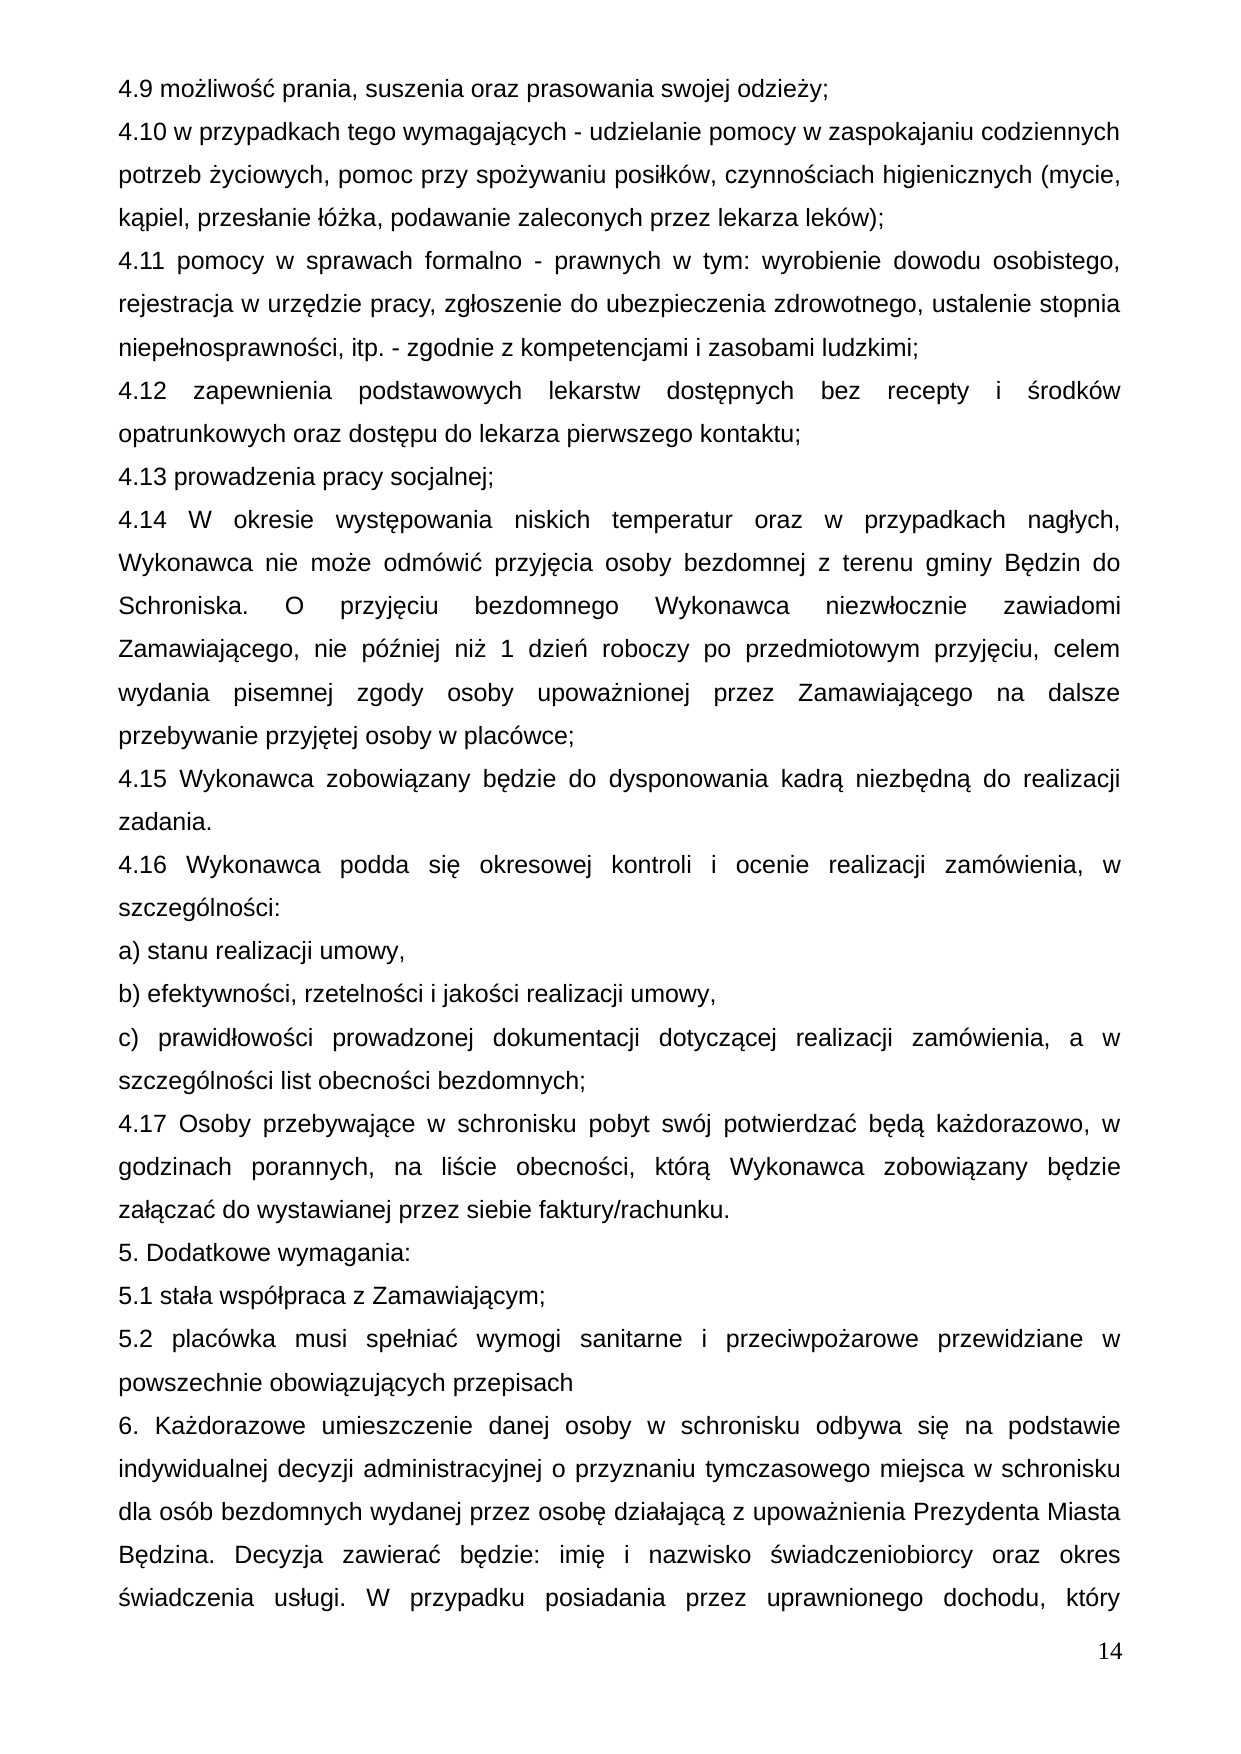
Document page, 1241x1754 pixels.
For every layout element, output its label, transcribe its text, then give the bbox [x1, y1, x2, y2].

list 4.16 Wykonawca podda się okresowej kontroli i ocenie realizacji zamówienia, w szczególności: [118, 850, 1122, 922]
list 6. Każdorazowe umieszczenie danej osoby w schronisku odbywa się na podstawie indywidualnej decyzji administracyjnej o przyznaniu tymczasowego miejsca w schronisku dla osób bezdomnych wydanej przez osobę działającą z upoważnienia Prezydenta Miasta Będzina. Decyzja zawierać będzie: imię i nazwisko świadczeniobiorcy oraz okres świadczenia usługi. W przypadku posiadania przez uprawnionego dochodu, który [118, 1411, 1122, 1612]
list 4.12 zapewnienia podstawowych lekarstw dostępnych bez recepty i środków opatrunkowych oraz dostępu do lekarza pierwszego kontaktu; [118, 376, 1122, 447]
list 5.1 stała współpraca z Zamawiającym; [118, 1281, 1122, 1310]
list 4.11 pomocy w sprawach formalno - prawnych w tym: wyrobienie dowodu osobistego, rejestracja w urzędzie pracy, zgłoszenie do ubezpieczenia zdrowotnego, ustalenie stopnia niepełnosprawności, itp. - zgodnie z kompetencjami i zasobami ludzkimi; [118, 246, 1122, 361]
list c) prawidłowości prowadzonej dokumentacji dotyczącej realizacji zamówienia, a w szczególności list obecności bezdomnych; [118, 1022, 1122, 1094]
list 4.13 prowadzenia pracy socjalnej; [118, 462, 1122, 491]
list a) stanu realizacji umowy, [118, 936, 1122, 965]
list 4.17 Osoby przebywające w schronisku pobyt swój potwierdzać będą każdorazowo, w godzinach porannych, na liście obecności, którą Wykonawca zobowiązany będzie załączać do wystawianej przez siebie faktury/rachunku. [118, 1109, 1122, 1224]
list 4.15 Wykonawca zobowiązany będzie do dysponowania kadrą niezbędną do realizacji zadania. [118, 764, 1122, 836]
list 5. Dodatkowe wymagania: [118, 1238, 1122, 1267]
list 4.10 w przypadkach tego wymagających - udzielanie pomocy w zaspokajaniu codziennych potrzeb życiowych, pomoc przy spożywaniu posiłków, czynnościach higienicznych (mycie, kąpiel, przesłanie łóżka, podawanie zaleconych przez lekarza leków); [118, 117, 1122, 232]
list 5.2 placówka musi spełniać wymogi sanitarne i przeciwpożarowe przewidziane w powszechnie obowiązujących przepisach [118, 1324, 1122, 1396]
list b) efektywności, rzetelności i jakości realizacji umowy, [118, 979, 1122, 1008]
list 4.9 możliwość prania, suszenia oraz prasowania swojej odzieży; [118, 74, 1122, 102]
list 4.14 W okresie występowania niskich temperatur oraz w przypadkach nagłych, Wykonawca nie może odmówić przyjęcia osoby bezdomnej z terenu gminy Będzin do Schroniska. O przyjęciu bezdomnego Wykonawca niezwłocznie zawiadomi Zamawiającego, nie później niż 1 dzień roboczy po przedmiotowym przyjęciu, celem wydania pisemnej zgody osoby upoważnionej przez Zamawiającego na dalsze przebywanie przyjętej osoby w placówce; [118, 505, 1122, 749]
